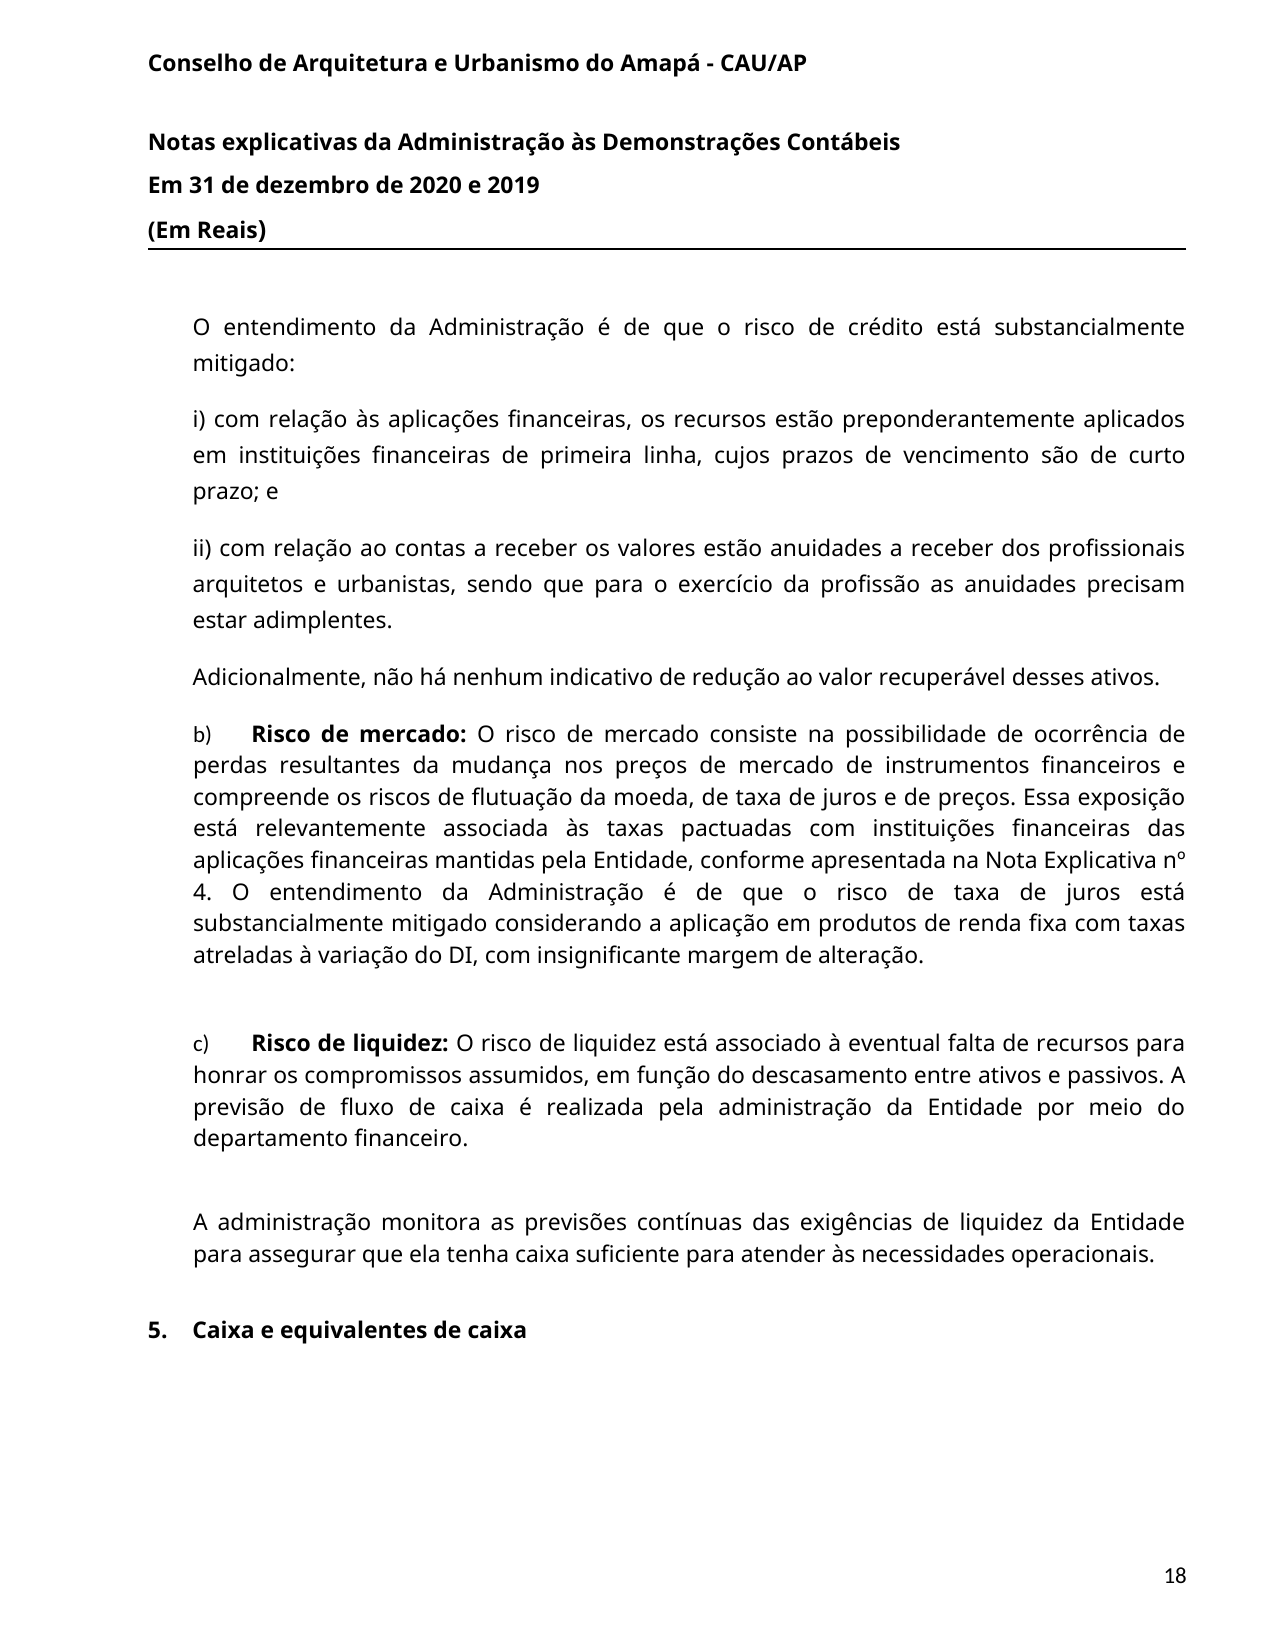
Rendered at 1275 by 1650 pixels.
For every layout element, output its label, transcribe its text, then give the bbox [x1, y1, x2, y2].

text i) com relação às aplicações financeiras, os recursos estão preponderantemente aplicados em instituições financeiras de primeira linha, cujos prazos de vencimento são de curto prazo; e [192, 403, 1186, 507]
subtitle 5. Caixa e equivalentes de caixa [148, 1315, 1186, 1345]
text A administração monitora as previsões contínuas das exigências de liquidez da Entidade para assegurar que ela tenha caixa suficiente para atender às necessidades operacionais. [193, 1206, 1186, 1269]
list Risco de liquidez: O risco de liquidez está associado à eventual falta de recursos para honrar os compromissos assumidos, em função do descasamento entre ativos e passivos. A previsão de fluxo de caixa é realizada pela administração da Entidade por meio do departamento financeiro. [193, 1027, 1186, 1153]
text ii) com relação ao contas a receber os valores estão anuidades a receber dos profissionais arquitetos e urbanistas, sendo que para o exercício da profissão as anuidades precisam estar adimplentes. [192, 532, 1186, 635]
text O entendimento da Administração é de que o risco de crédito está substancialmente mitigado: [192, 311, 1186, 378]
list Risco de mercado: O risco de mercado consiste na possibilidade de ocorrência de perdas resultantes da mudança nos preços de mercado de instrumentos financeiros e compreende os riscos de flutuação da moeda, de taxa de juros e de preços. Essa exposição está relevantemente associada às taxas pactuadas com instituições financeiras das aplicações financeiras mantidas pela Entidade, conforme apresentada na Nota Explicativa nº 4. O entendimento da Administração é de que o risco de taxa de juros está substancialmente mitigado considerando a aplicação em produtos de renda fixa com taxas atreladas à variação do DI, com insignificante margem de alteração. [193, 718, 1186, 970]
text Adicionalmente, não há nenhum indicativo de redução ao valor recuperável desses ativos. [192, 661, 1186, 692]
